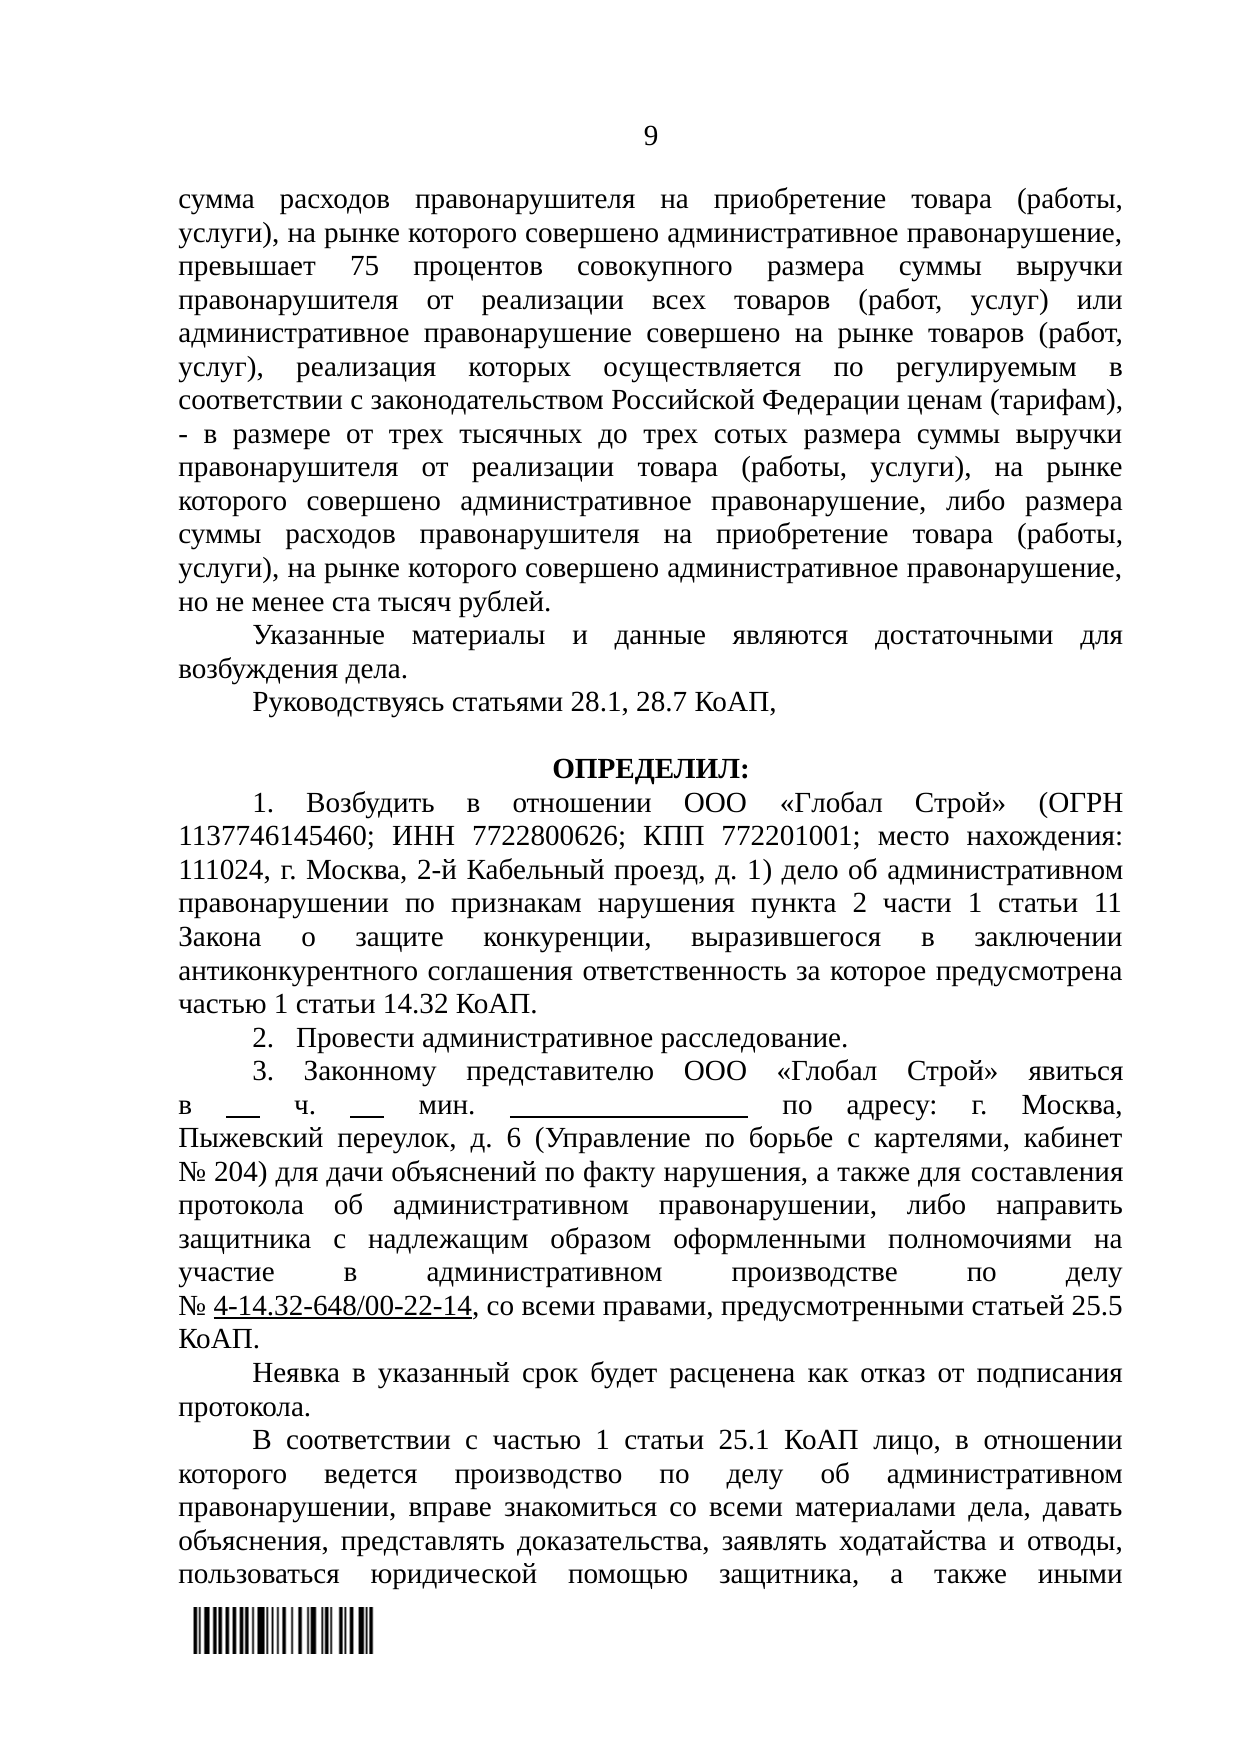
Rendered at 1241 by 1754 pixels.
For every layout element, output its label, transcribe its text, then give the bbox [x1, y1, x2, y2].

text 3. Законному представителю ООО «Глобал Строй» явиться в ч. мин. по адресу: г. Москва, Пыжевский переулок, д. 6 (Управление по борьбе с картелями, кабинет № 204) для дачи объяснений по факту нарушения, а также для составления протокола об административном правонарушении, либо направить защитника с надлежащим образом оформленными полномочиями на участие в административном производстве по делу № 4-14.32-648/00-22-14, со всеми правами, предусмотренными статьей 25.5 КоАП. [178, 1053, 1123, 1355]
text 1. Возбудить в отношении ООО «Глобал Строй» (ОГРН 1137746145460; ИНН 7722800626; КПП 772201001; место нахождения: 111024, г. Москва, 2-й Кабельный проезд, д. 1) дело об административном правонарушении по признакам нарушения пункта 2 части 1 статьи 11 Закона о защите конкуренции, выразившегося в заключении антиконкурентного соглашения ответственность за которое предусмотрена частью 1 статьи 14.32 КоАП. [178, 785, 1123, 1020]
text 2. Провести административное расследование. [178, 1020, 1123, 1053]
text сумма расходов правонарушителя на приобретение товара (работы, услуги), на рынке которого совершено административное правонарушение, превышает 75 процентов совокупного размера суммы выручки правонарушителя от реализации всех товаров (работ, услуг) или административное правонарушение совершено на рынке товаров (работ, услуг), реализация которых осуществляется по регулируемым в соответствии с законодательством Российской Федерации ценам (тарифам), - в размере от трех тысячных до трех сотых размера суммы выручки правонарушителя от реализации товара (работы, услуги), на рынке которого совершено административное правонарушение, либо размера суммы расходов правонарушителя на приобретение товара (работы, услуги), на рынке которого совершено административное правонарушение, но не менее ста тысяч рублей. [178, 181, 1123, 617]
text ОПРЕДЕЛИЛ: [178, 751, 1123, 785]
text Руководствуясь статьями 28.1, 28.7 КоАП, [178, 684, 1123, 718]
picture [178, 1607, 391, 1654]
text Неявка в указанный срок будет расценена как отказ от подписания протокола. [178, 1355, 1123, 1422]
text Указанные материалы и данные являются достаточными для возбуждения дела. [178, 617, 1123, 684]
text В соответствии с частью 1 статьи 25.1 КоАП лицо, в отношении которого ведется производство по делу об административном правонарушении, вправе знакомиться со всеми материалами дела, давать объяснения, представлять доказательства, заявлять ходатайства и отводы, пользоваться юридической помощью защитника, а также иными [178, 1422, 1123, 1590]
